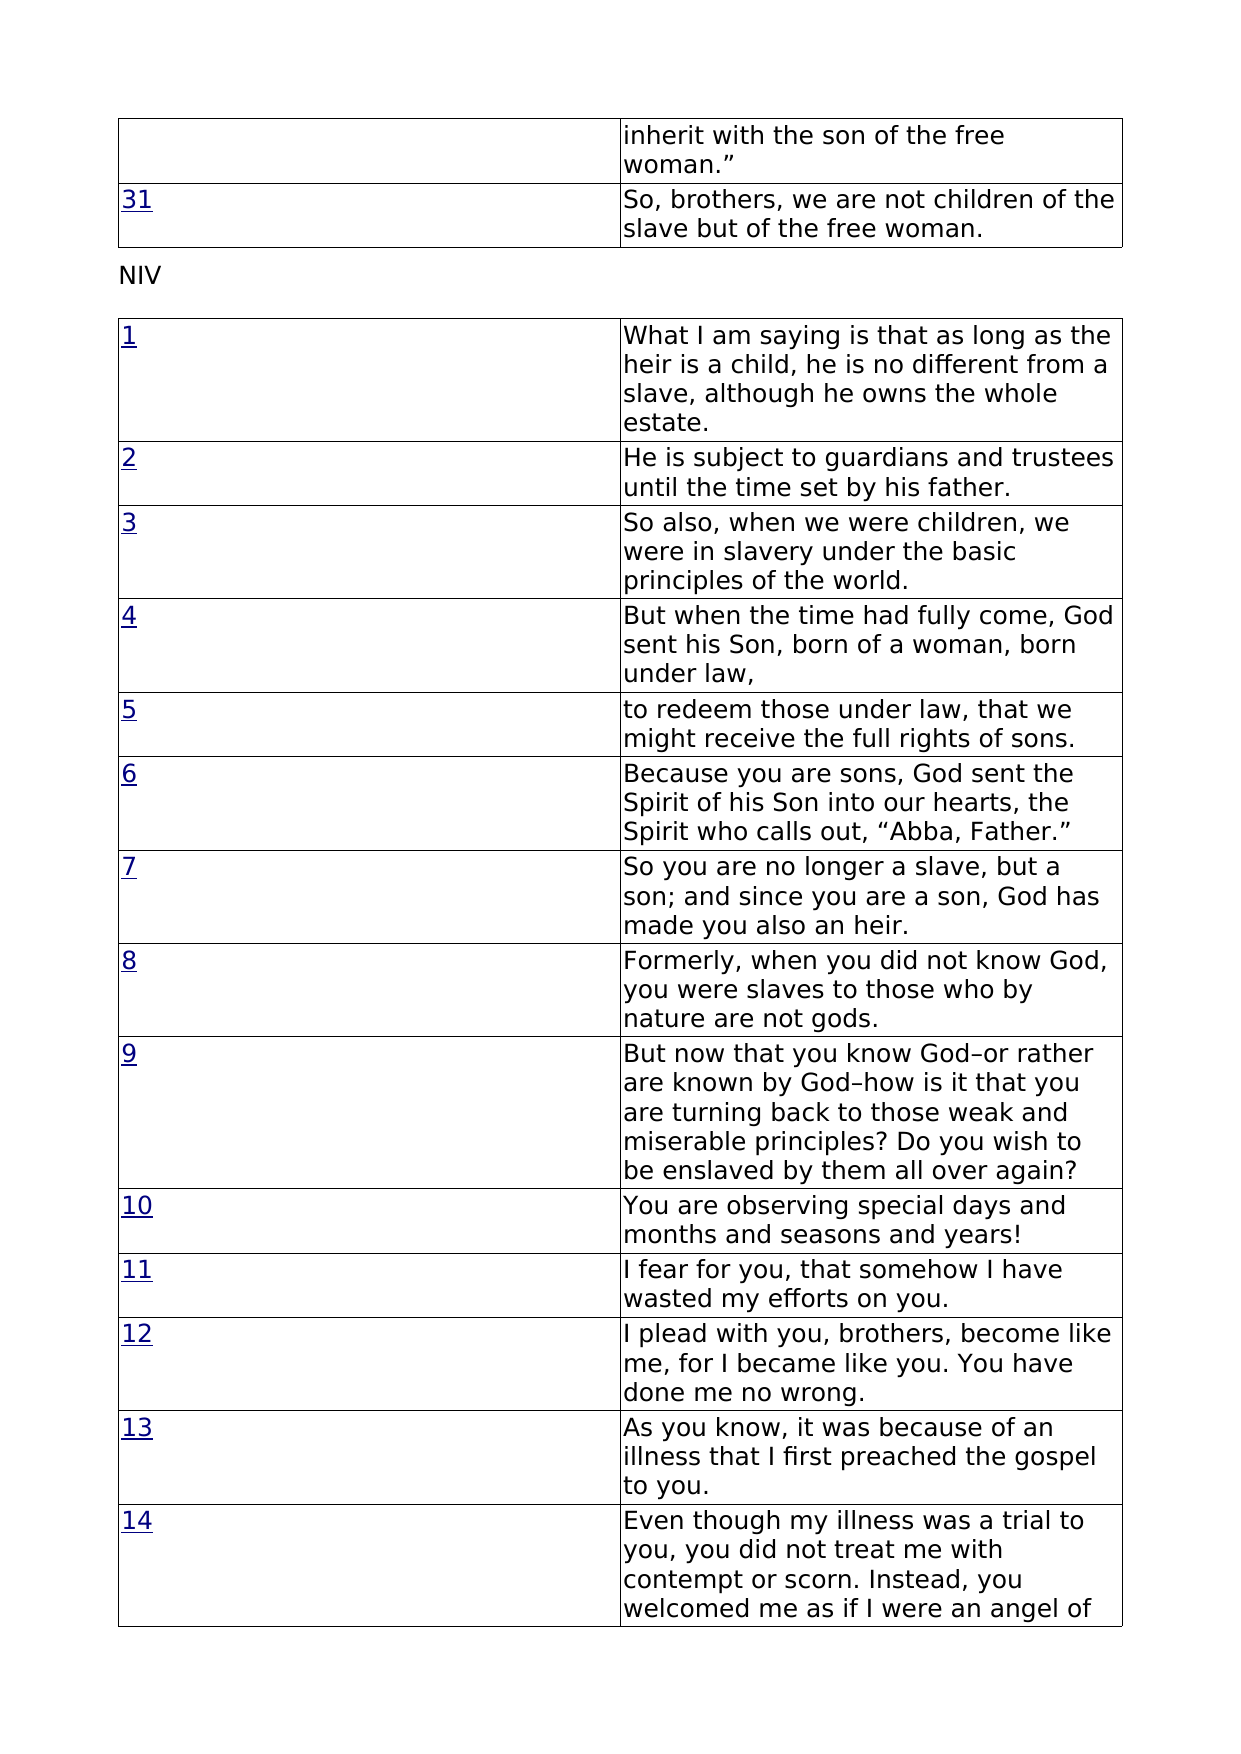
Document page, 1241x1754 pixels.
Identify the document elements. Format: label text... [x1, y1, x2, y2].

text NIV [118, 262, 1122, 291]
table_cell 10 [119, 1189, 620, 1252]
table_cell So, brothers, we are not children of the slave but of the free woman. [621, 184, 1122, 247]
table_cell But when the time had fully come, God sent his Son, born of a woman, born under law, [621, 599, 1122, 692]
table_cell 8 [119, 944, 620, 1036]
table_cell 2 [119, 442, 620, 505]
table_cell 9 [119, 1037, 620, 1188]
table_cell 14 [119, 1505, 620, 1626]
table_cell So also, when we were children, we were in slavery under the basic principles of the world. [621, 506, 1122, 598]
table_cell Because you are sons, God sent the Spirit of his Son into our hearts, the Spirit who calls out, “Abba, Father.” [621, 757, 1122, 849]
table_cell As you know, it was because of an illness that I first preached the gospel to you. [621, 1411, 1122, 1503]
table_cell 7 [119, 851, 620, 943]
table_cell Formerly, when you did not know God, you were slaves to those who by nature are not gods. [621, 944, 1122, 1036]
table_cell 12 [119, 1318, 620, 1410]
table_cell 3 [119, 506, 620, 598]
table_cell to redeem those under law, that we might receive the full rights of sons. [621, 693, 1122, 756]
table_cell 5 [119, 693, 620, 756]
table_cell 11 [119, 1254, 620, 1317]
table_cell inherit with the son of the free woman.” [621, 119, 1122, 182]
table_cell But now that you know God–or rather are known by God–how is it that you are turning back to those weak and miserable principles? Do you wish to be enslaved by them all over again? [621, 1037, 1122, 1188]
table_cell 4 [119, 599, 620, 692]
table_cell [119, 119, 620, 182]
table_cell Even though my illness was a trial to you, you did not treat me with contempt or scorn. Instead, you welcomed me as if I were an angel of [621, 1505, 1122, 1626]
table_cell I plead with you, brothers, become like me, for I became like you. You have done me no wrong. [621, 1318, 1122, 1410]
table_cell 6 [119, 757, 620, 849]
table_cell He is subject to guardians and trustees until the time set by his father. [621, 442, 1122, 505]
table_cell 13 [119, 1411, 620, 1503]
table_cell 31 [119, 184, 620, 247]
table_header What I am saying is that as long as the heir is a child, he is no different from a slave, although he owns the whole estate. [621, 319, 1122, 441]
table_cell You are observing special days and months and seasons and years! [621, 1189, 1122, 1252]
table_cell So you are no longer a slave, but a son; and since you are a son, God has made you also an heir. [621, 851, 1122, 943]
table_cell I fear for you, that somehow I have wasted my efforts on you. [621, 1254, 1122, 1317]
table_header 1 [119, 319, 620, 441]
